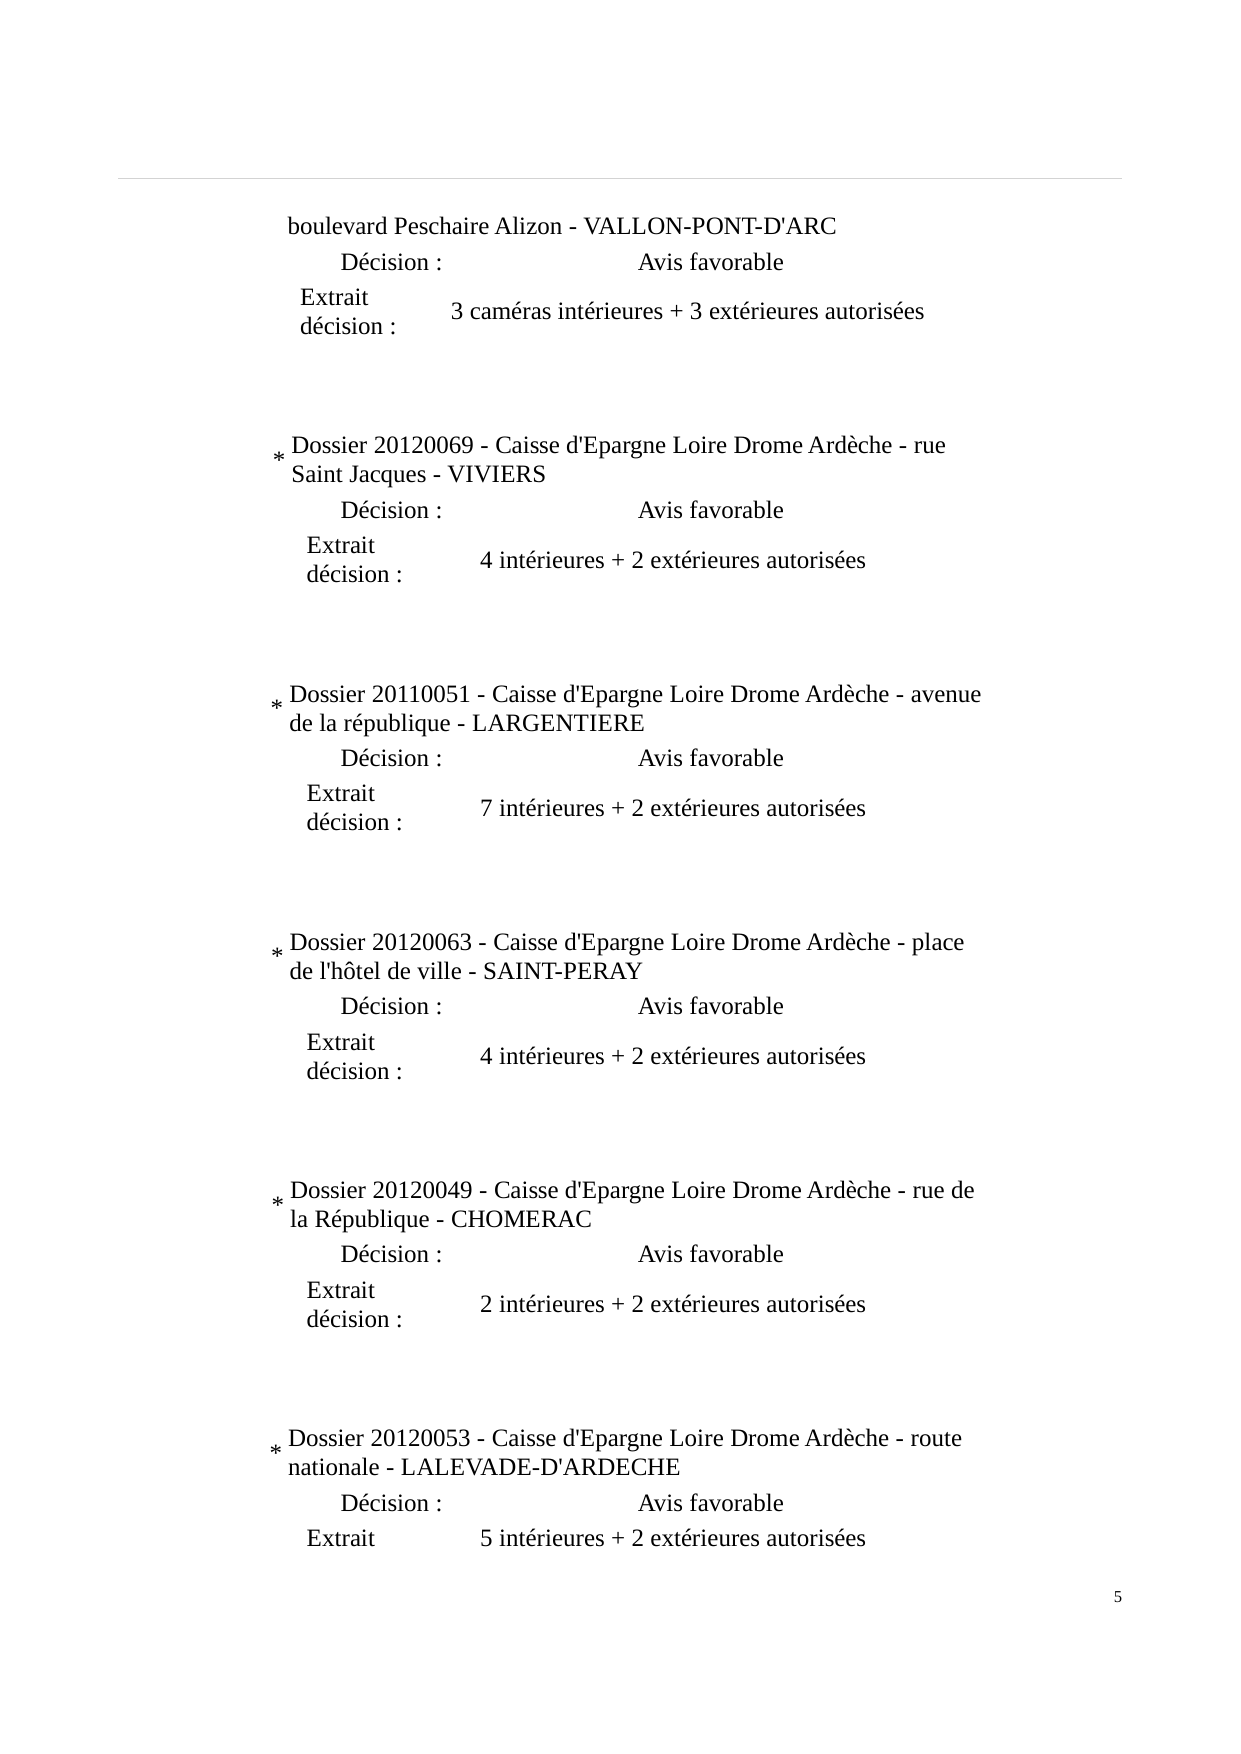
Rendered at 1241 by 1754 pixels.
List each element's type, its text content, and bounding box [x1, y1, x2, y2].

table_header Décision : [337, 740, 634, 775]
table_header [256, 1520, 303, 1555]
table_header [256, 527, 303, 591]
table_header [256, 775, 303, 839]
table_header Extrait décision : [297, 279, 447, 343]
table_header Décision : [337, 1485, 634, 1520]
table_header [256, 740, 337, 775]
table_header Avis favorable [635, 988, 985, 1023]
table_header * [256, 427, 288, 492]
table_header Dossier 20110051 - Caisse d'Epargne Loire Drome Ardèche - avenue de la république - LARGENTIERE [286, 675, 985, 740]
table_header Avis favorable [635, 1236, 985, 1272]
table_header 5 intérieures + 2 extérieures autorisées [477, 1520, 985, 1555]
table_header [256, 243, 337, 279]
table_header Extrait décision : [303, 775, 477, 839]
table_header Extrait décision : [303, 527, 477, 591]
table_header [256, 988, 337, 1023]
table_header - boulevard Peschaire Alizon - VALLON-PONT-D'ARC [284, 208, 985, 243]
table_header 4 intérieures + 2 extérieures autorisées [477, 1023, 985, 1088]
table_header [256, 1236, 337, 1272]
table_header Extrait [303, 1520, 477, 1555]
table_header Décision : [337, 243, 634, 279]
table_header [256, 1023, 303, 1088]
table_header [256, 1272, 303, 1336]
table_header Extrait décision : [303, 1272, 477, 1336]
table_header Dossier 20120069 - Caisse d'Epargne Loire Drome Ardèche - rue Saint Jacques - VIVIERS [288, 427, 985, 492]
table_header [256, 492, 337, 527]
table_header Dossier 20120063 - Caisse d'Epargne Loire Drome Ardèche - place de l'hôtel de ville - SAINT-PERAY [286, 924, 985, 988]
table_header * [256, 675, 286, 740]
table_header * [256, 1172, 287, 1236]
table_header 7 intérieures + 2 extérieures autorisées [477, 775, 985, 839]
table_header [256, 1485, 337, 1520]
table_header Décision : [337, 492, 634, 527]
table_header 2 intérieures + 2 extérieures autorisées [477, 1272, 985, 1336]
table_header [256, 208, 284, 243]
table_header Décision : [337, 1236, 634, 1272]
table_header Avis favorable [635, 243, 985, 279]
table_header Décision : [337, 988, 634, 1023]
table_header Avis favorable [635, 492, 985, 527]
table_header Extrait décision : [303, 1023, 477, 1088]
table_header * [256, 924, 286, 988]
table_header 3 caméras intérieures + 3 extérieures autorisées [448, 279, 985, 343]
table_header * [256, 1420, 285, 1484]
table_header Avis favorable [635, 740, 985, 775]
table_header Dossier 20120049 - Caisse d'Epargne Loire Drome Ardèche - rue de la République - CHOMERAC [287, 1172, 985, 1236]
table_header Dossier 20120053 - Caisse d'Epargne Loire Drome Ardèche - route nationale - LALEVADE-D'ARDECHE [285, 1420, 985, 1484]
table_header [256, 279, 297, 343]
table_header Avis favorable [635, 1485, 985, 1520]
table_header 4 intérieures + 2 extérieures autorisées [477, 527, 985, 591]
